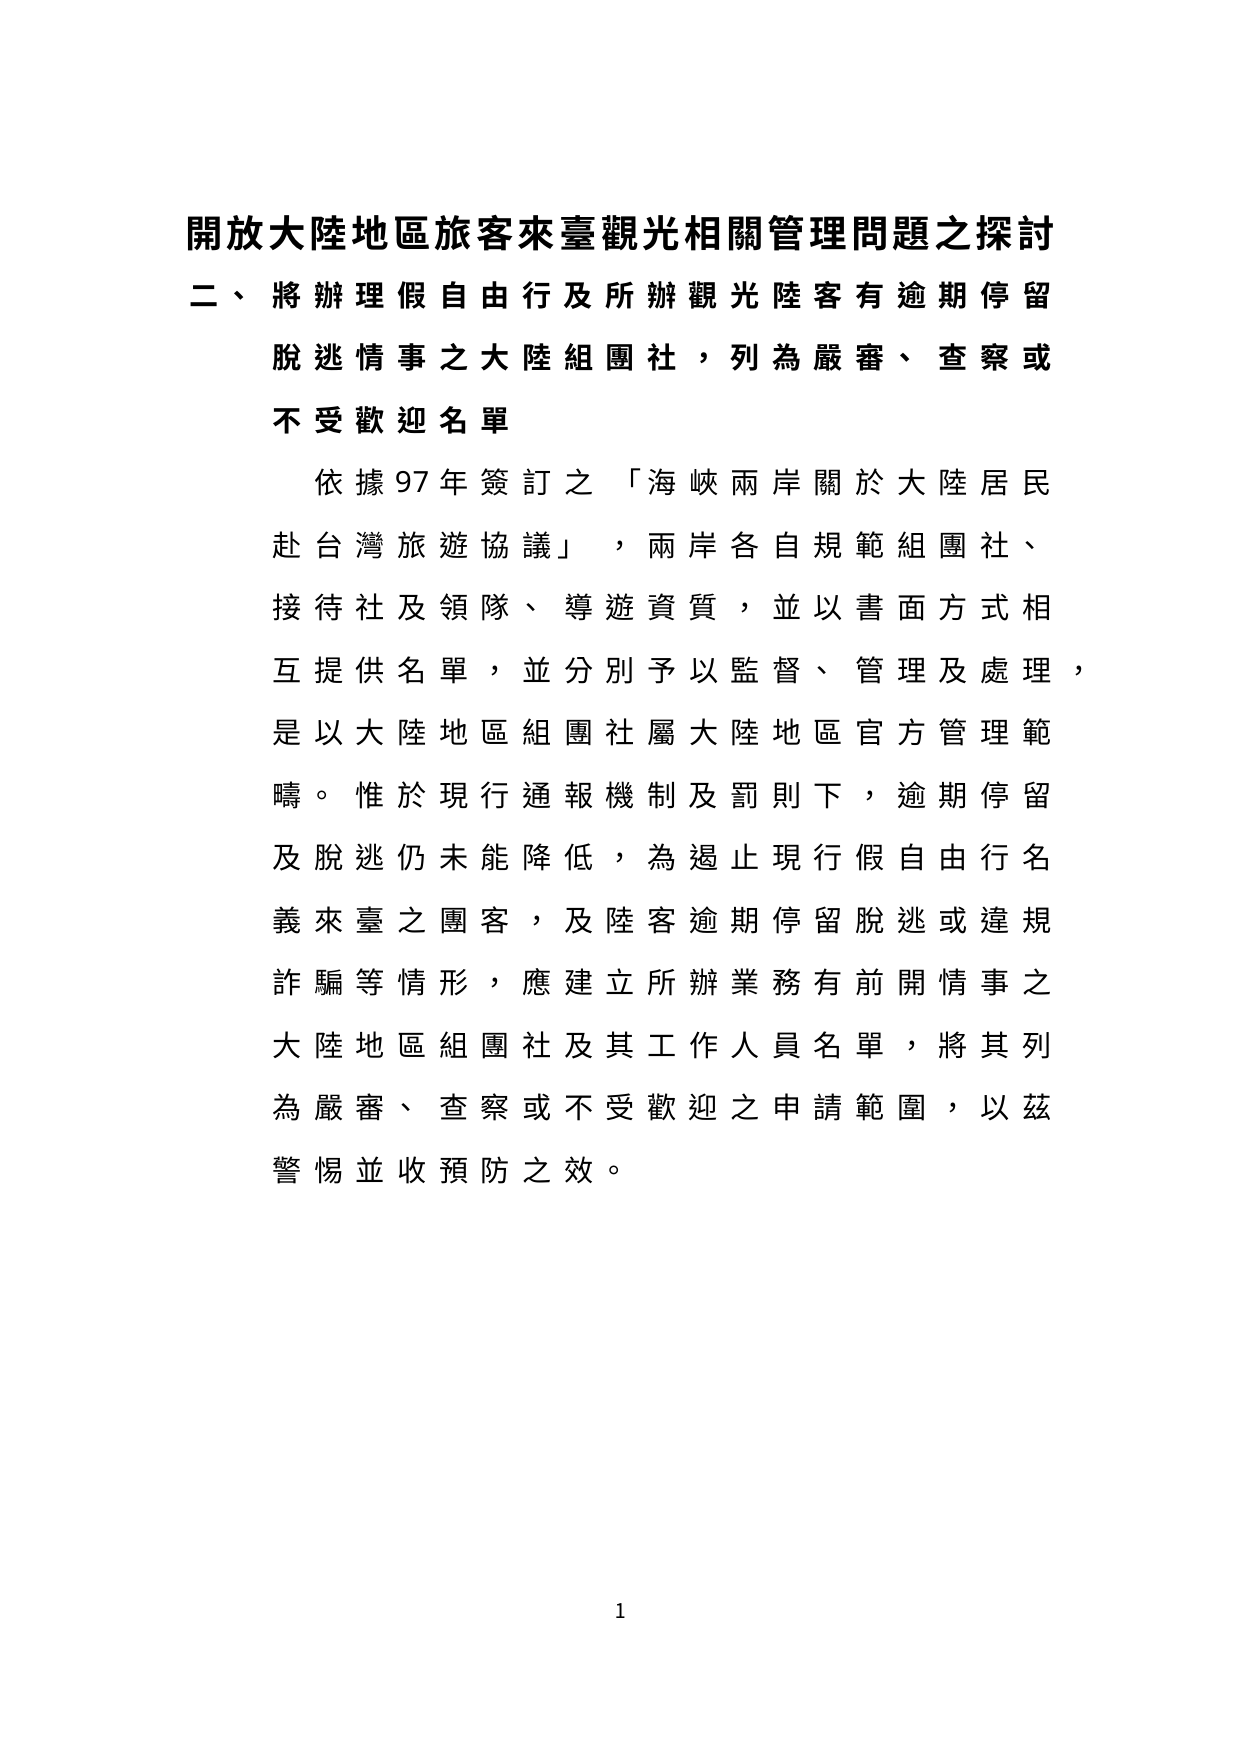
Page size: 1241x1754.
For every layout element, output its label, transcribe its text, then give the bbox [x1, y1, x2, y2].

text 開放大陸地區旅客來臺觀光相關管理問題之探討 [183, 189, 1058, 252]
text 依據97年簽訂之「海峽兩岸關於大陸居民赴台灣旅遊協議」，兩岸各自規範組團社、接待社及領隊、導遊資質，並以書面方式相互提供名單，並分別予以監督、管理及處理，是以大陸地區組團社屬大陸地區官方管理範疇。惟於現行通報機制及罰則下，逾期停留及脫逃仍未能降低，為遏止現行假自由行名義來臺之團客，及陸客逾期停留脫逃或違規詐騙等情形，應建立所辦業務有前開情事之大陸地區組團社及其工作人員名單，將其列為嚴審、查察或不受歡迎之申請範圍，以茲警惕並收預防之效。 [242, 439, 1058, 1189]
text 二、將辦理假自由行及所辦觀光陸客有逾期停留脫逃情事之大陸組團社，列為嚴審、查察或不受歡迎名單 [183, 252, 1058, 439]
